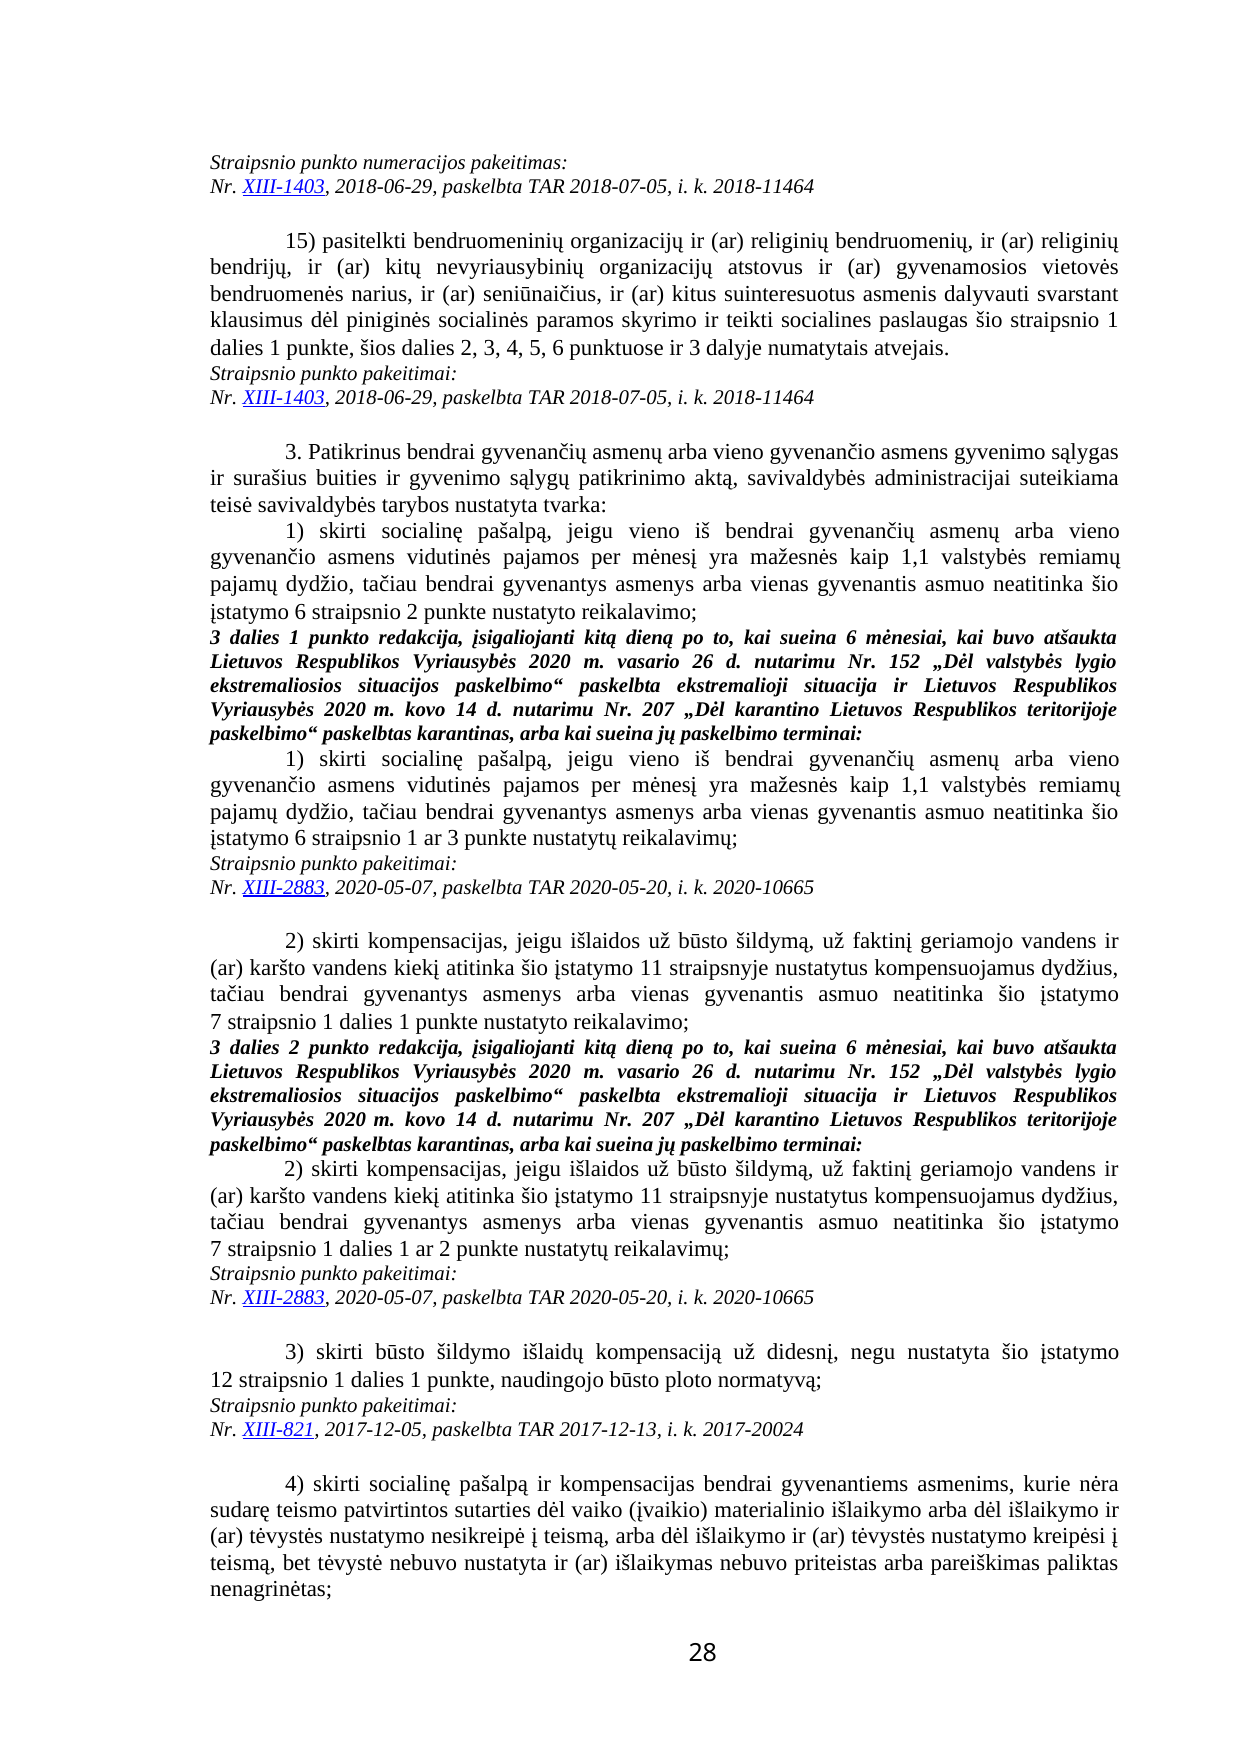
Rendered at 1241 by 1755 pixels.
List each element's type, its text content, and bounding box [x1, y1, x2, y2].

text Straipsnio punkto pakeitimai: [210, 1393, 1120, 1417]
text 15) pasitelkti bendruomeninių organizacijų ir (ar) religinių bendruomenių, ir (ar) religinių bendrijų, ir (ar) kitų nevyriausybinių organizacijų atstovus ir (ar) gyvenamosios vietovės bendruomenės narius, ir (ar) seniūnaičius, ir (ar) kitus suinteresuotus asmenis dalyvauti svarstant klausimus dėl piniginės socialinės paramos skyrimo ir teikti socialines paslaugas šio straipsnio 1 dalies 1 punkte, šios dalies 2, 3, 4, 5, 6 punktuose ir 3 dalyje numatytais atvejais. [210, 227, 1120, 361]
text Straipsnio punkto pakeitimai: [210, 851, 1120, 874]
text 2) skirti kompensacijas, jeigu išlaidos už būsto šildymą, už faktinį geriamojo vandens ir (ar) karšto vandens kiekį atitinka šio įstatymo 11 straipsnyje nustatytus kompensuojamus dydžius, tačiau bendrai gyvenantys asmenys arba vienas gyvenantis asmuo neatitinka šio įstatymo 7 straipsnio 1 dalies 1 ar 2 punkte nustatytų reikalavimų; [210, 1156, 1120, 1261]
text Nr. XIII-1403, 2018-06-29, paskelbta TAR 2018-07-05, i. k. 2018-11464 [210, 385, 1120, 409]
text Nr. XIII-1403, 2018-06-29, paskelbta TAR 2018-07-05, i. k. 2018-11464 [210, 174, 1120, 198]
text 1) skirti socialinę pašalpą, jeigu vieno iš bendrai gyvenančių asmenų arba vieno gyvenančio asmens vidutinės pajamos per mėnesį yra mažesnės kaip 1,1 valstybės remiamų pajamų dydžio, tačiau bendrai gyvenantys asmenys arba vienas gyvenantis asmuo neatitinka šio įstatymo 6 straipsnio 1 ar 3 punkte nustatytų reikalavimų; [210, 745, 1120, 851]
text Nr. XIII-2883, 2020-05-07, paskelbta TAR 2020-05-20, i. k. 2020-10665 [210, 874, 1120, 899]
text Nr. XIII-2883, 2020-05-07, paskelbta TAR 2020-05-20, i. k. 2020-10665 [210, 1285, 1120, 1309]
text Straipsnio punkto numeracijos pakeitimas: [210, 150, 1120, 174]
text 3. Patikrinus bendrai gyvenančių asmenų arba vieno gyvenančio asmens gyvenimo sąlygas ir surašius buities ir gyvenimo sąlygų patikrinimo aktą, savivaldybės administracijai suteikiama teisė savivaldybės tarybos nustatyta tvarka: [210, 438, 1120, 517]
text 3 dalies 1 punkto redakcija, įsigaliojanti kitą dieną po to, kai sueina 6 mėnesiai, kai buvo atšaukta Lietuvos Respublikos Vyriausybės 2020 m. vasario 26 d. nutarimu Nr. 152 „Dėl valstybės lygio ekstremaliosios situacijos paskelbimo“ paskelbta ekstremalioji situacija ir Lietuvos Respublikos Vyriausybės 2020 m. kovo 14 d. nutarimu Nr. 207 „Dėl karantino Lietuvos Respublikos teritorijoje paskelbimo“ paskelbtas karantinas, arba kai sueina jų paskelbimo terminai: [210, 625, 1120, 745]
text Straipsnio punkto pakeitimai: [210, 361, 1120, 385]
text 1) skirti socialinę pašalpą, jeigu vieno iš bendrai gyvenančių asmenų arba vieno gyvenančio asmens vidutinės pajamos per mėnesį yra mažesnės kaip 1,1 valstybės remiamų pajamų dydžio, tačiau bendrai gyvenantys asmenys arba vienas gyvenantis asmuo neatitinka šio įstatymo 6 straipsnio 2 punkte nustatyto reikalavimo; [210, 517, 1120, 625]
text Nr. XIII-821, 2017-12-05, paskelbta TAR 2017-12-13, i. k. 2017-20024 [210, 1417, 1120, 1441]
text 2) skirti kompensacijas, jeigu išlaidos už būsto šildymą, už faktinį geriamojo vandens ir (ar) karšto vandens kiekį atitinka šio įstatymo 11 straipsnyje nustatytus kompensuojamus dydžius, tačiau bendrai gyvenantys asmenys arba vienas gyvenantis asmuo neatitinka šio įstatymo 7 straipsnio 1 dalies 1 punkte nustatyto reikalavimo; [210, 927, 1120, 1035]
text 3 dalies 2 punkto redakcija, įsigaliojanti kitą dieną po to, kai sueina 6 mėnesiai, kai buvo atšaukta Lietuvos Respublikos Vyriausybės 2020 m. vasario 26 d. nutarimu Nr. 152 „Dėl valstybės lygio ekstremaliosios situacijos paskelbimo“ paskelbta ekstremalioji situacija ir Lietuvos Respublikos Vyriausybės 2020 m. kovo 14 d. nutarimu Nr. 207 „Dėl karantino Lietuvos Respublikos teritorijoje paskelbimo“ paskelbtas karantinas, arba kai sueina jų paskelbimo terminai: [210, 1035, 1120, 1156]
text Straipsnio punkto pakeitimai: [210, 1261, 1120, 1285]
text 4) skirti socialinę pašalpą ir kompensacijas bendrai gyvenantiems asmenims, kurie nėra sudarę teismo patvirtintos sutarties dėl vaiko (įvaikio) materialinio išlaikymo arba dėl išlaikymo ir (ar) tėvystės nustatymo nesikreipė į teismą, arba dėl išlaikymo ir (ar) tėvystės nustatymo kreipėsi į teismą, bet tėvystė nebuvo nustatyta ir (ar) išlaikymas nebuvo priteistas arba pareiškimas paliktas nenagrinėtas; [210, 1470, 1120, 1602]
text 3) skirti būsto šildymo išlaidų kompensaciją už didesnį, negu nustatyta šio įstatymo 12 straipsnio 1 dalies 1 punkte, naudingojo būsto ploto normatyvą; [210, 1338, 1120, 1393]
